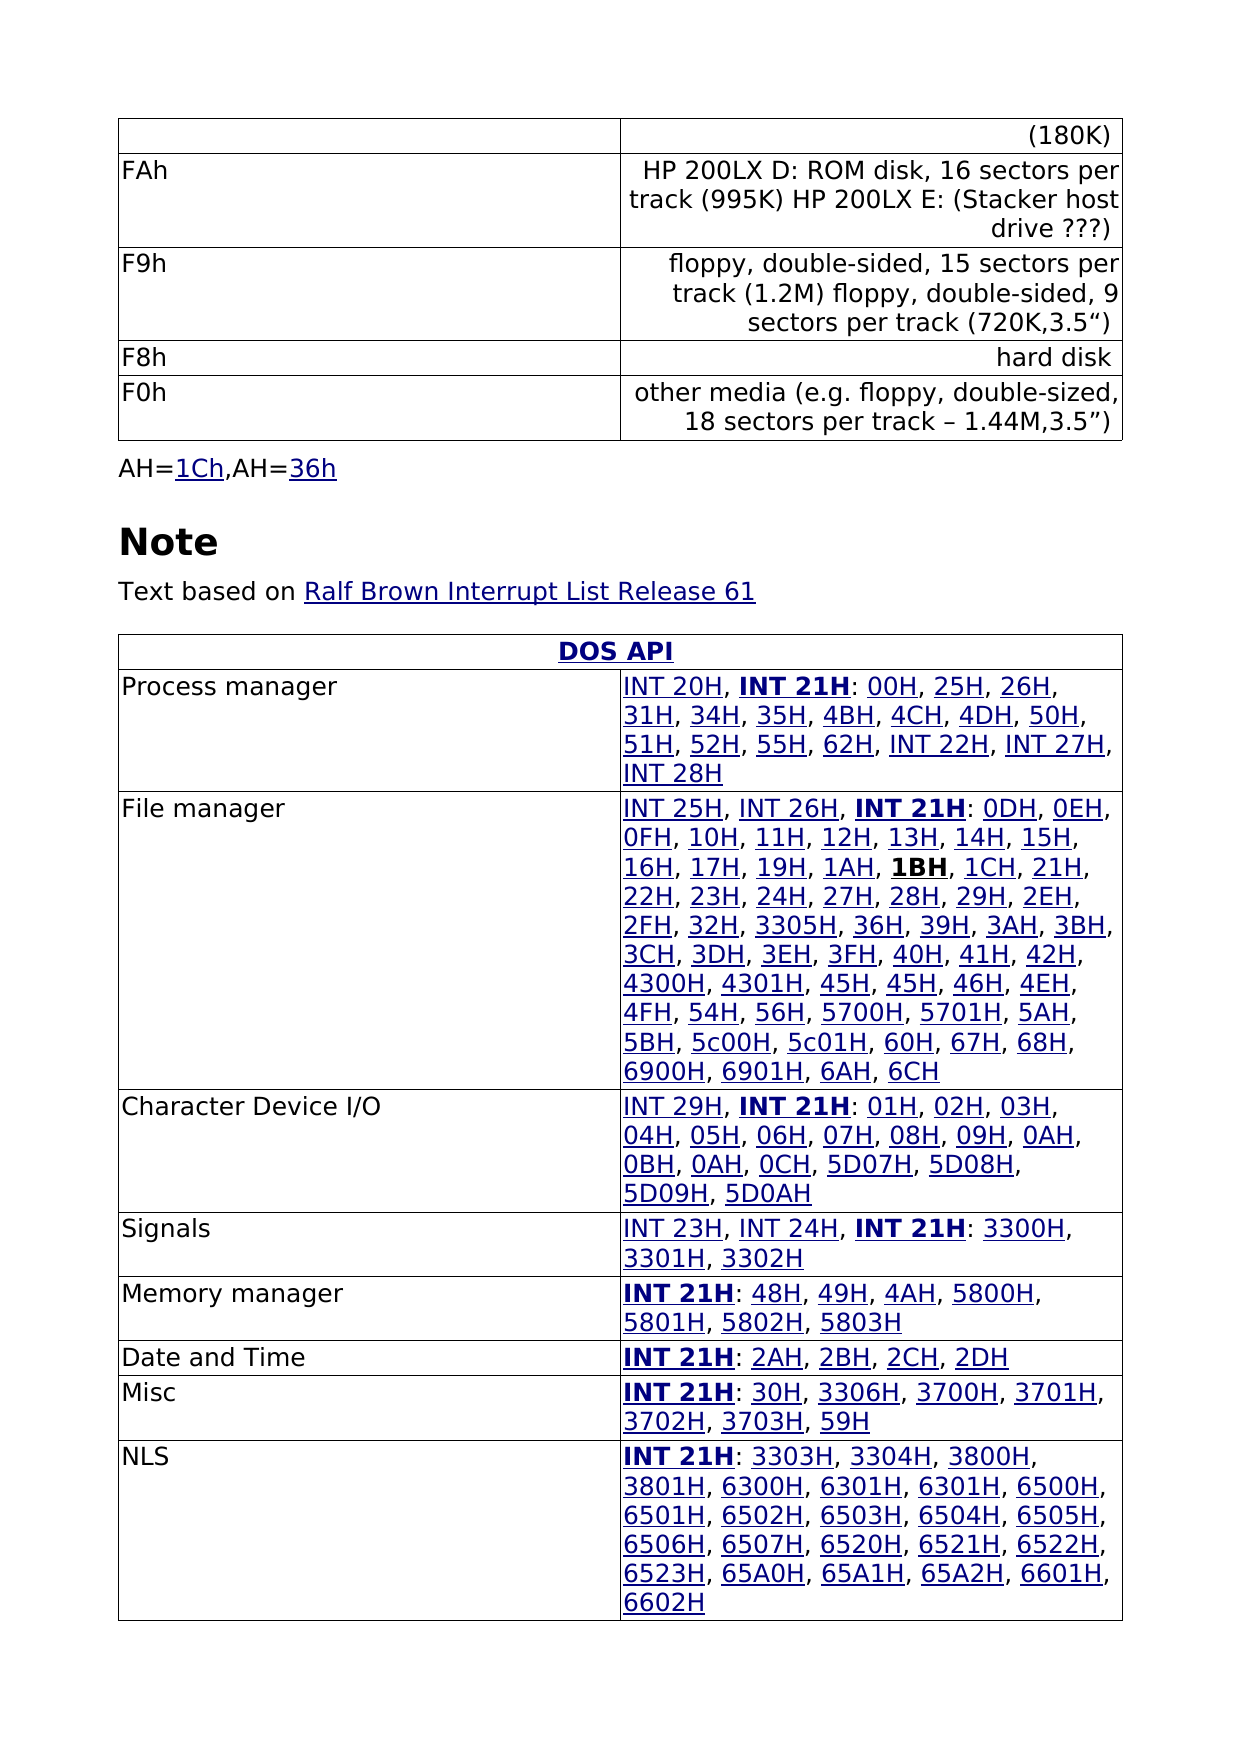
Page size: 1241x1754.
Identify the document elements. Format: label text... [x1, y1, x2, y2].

table_cell (180K) [621, 119, 1122, 153]
table_cell INT 23H, INT 24H, INT 21H: 3300H, 3301H, 3302H [621, 1213, 1122, 1276]
table_cell INT 21H: 3303H, 3304H, 3800H, 3801H, 6300H, 6301H, 6301H, 6500H, 6501H, 6502H, 6503H, 6504H, 6505H, 6506H, 6507H, 6520H, 6521H, 6522H, 6523H, 65A0H, 65A1H, 65A2H, 6601H, 6602H [621, 1441, 1122, 1620]
table_cell floppy, double-sided, 15 sectors per track (1.2M) floppy, double-sided, 9 sectors per track (720K,3.5“) [621, 248, 1122, 340]
table_cell INT 25H, INT 26H, INT 21H: 0DH, 0EH, 0FH, 10H, 11H, 12H, 13H, 14H, 15H, 16H, 17H, 19H, 1AH, 1BH, 1CH, 21H, 22H, 23H, 24H, 27H, 28H, 29H, 2EH, 2FH, 32H, 3305H, 36H, 39H, 3AH, 3BH, 3CH, 3DH, 3EH, 3FH, 40H, 41H, 42H, 4300H, 4301H, 45H, 45H, 46H, 4EH, 4FH, 54H, 56H, 5700H, 5701H, 5AH, 5BH, 5c00H, 5c01H, 60H, 67H, 68H, 6900H, 6901H, 6AH, 6CH [621, 792, 1122, 1089]
table_cell INT 20H, INT 21H: 00H, 25H, 26H, 31H, 34H, 35H, 4BH, 4CH, 4DH, 50H, 51H, 52H, 55H, 62H, INT 22H, INT 27H, INT 28H [621, 670, 1122, 791]
table_cell Date and Time [119, 1341, 620, 1375]
table_cell Misc [119, 1376, 620, 1439]
table_cell Signals [119, 1213, 620, 1276]
table_cell Memory manager [119, 1277, 620, 1340]
table_cell Process manager [119, 670, 620, 791]
table_cell F8h [119, 341, 620, 375]
subtitle Note [118, 521, 1122, 565]
text Text based on Ralf Brown Interrupt List Release 61 [118, 577, 1122, 606]
table_cell F0h [119, 376, 620, 439]
table_cell F9h [119, 248, 620, 340]
table_cell FAh [119, 154, 620, 247]
table_cell INT 29H, INT 21H: 01H, 02H, 03H, 04H, 05H, 06H, 07H, 08H, 09H, 0AH, 0BH, 0AH, 0CH, 5D07H, 5D08H, 5D09H, 5D0AH [621, 1090, 1122, 1212]
table_cell HP 200LX D: ROM disk, 16 sectors per track (995K) HP 200LX E: (Stacker host drive ???) [621, 154, 1122, 247]
table_cell hard disk [621, 341, 1122, 375]
table_cell INT 21H: 48H, 49H, 4AH, 5800H, 5801H, 5802H, 5803H [621, 1277, 1122, 1340]
table_cell Character Device I/O [119, 1090, 620, 1212]
table_cell NLS [119, 1441, 620, 1620]
table_header DOS API [119, 635, 1122, 669]
table_cell [119, 119, 620, 153]
table_cell other media (e.g. floppy, double-sized, 18 sectors per track – 1.44M,3.5”) [621, 376, 1122, 439]
table_cell INT 21H: 2AH, 2BH, 2CH, 2DH [621, 1341, 1122, 1375]
table_cell File manager [119, 792, 620, 1089]
text AH=1Ch,AH=36h [118, 454, 1122, 483]
table_cell INT 21H: 30H, 3306H, 3700H, 3701H, 3702H, 3703H, 59H [621, 1376, 1122, 1439]
